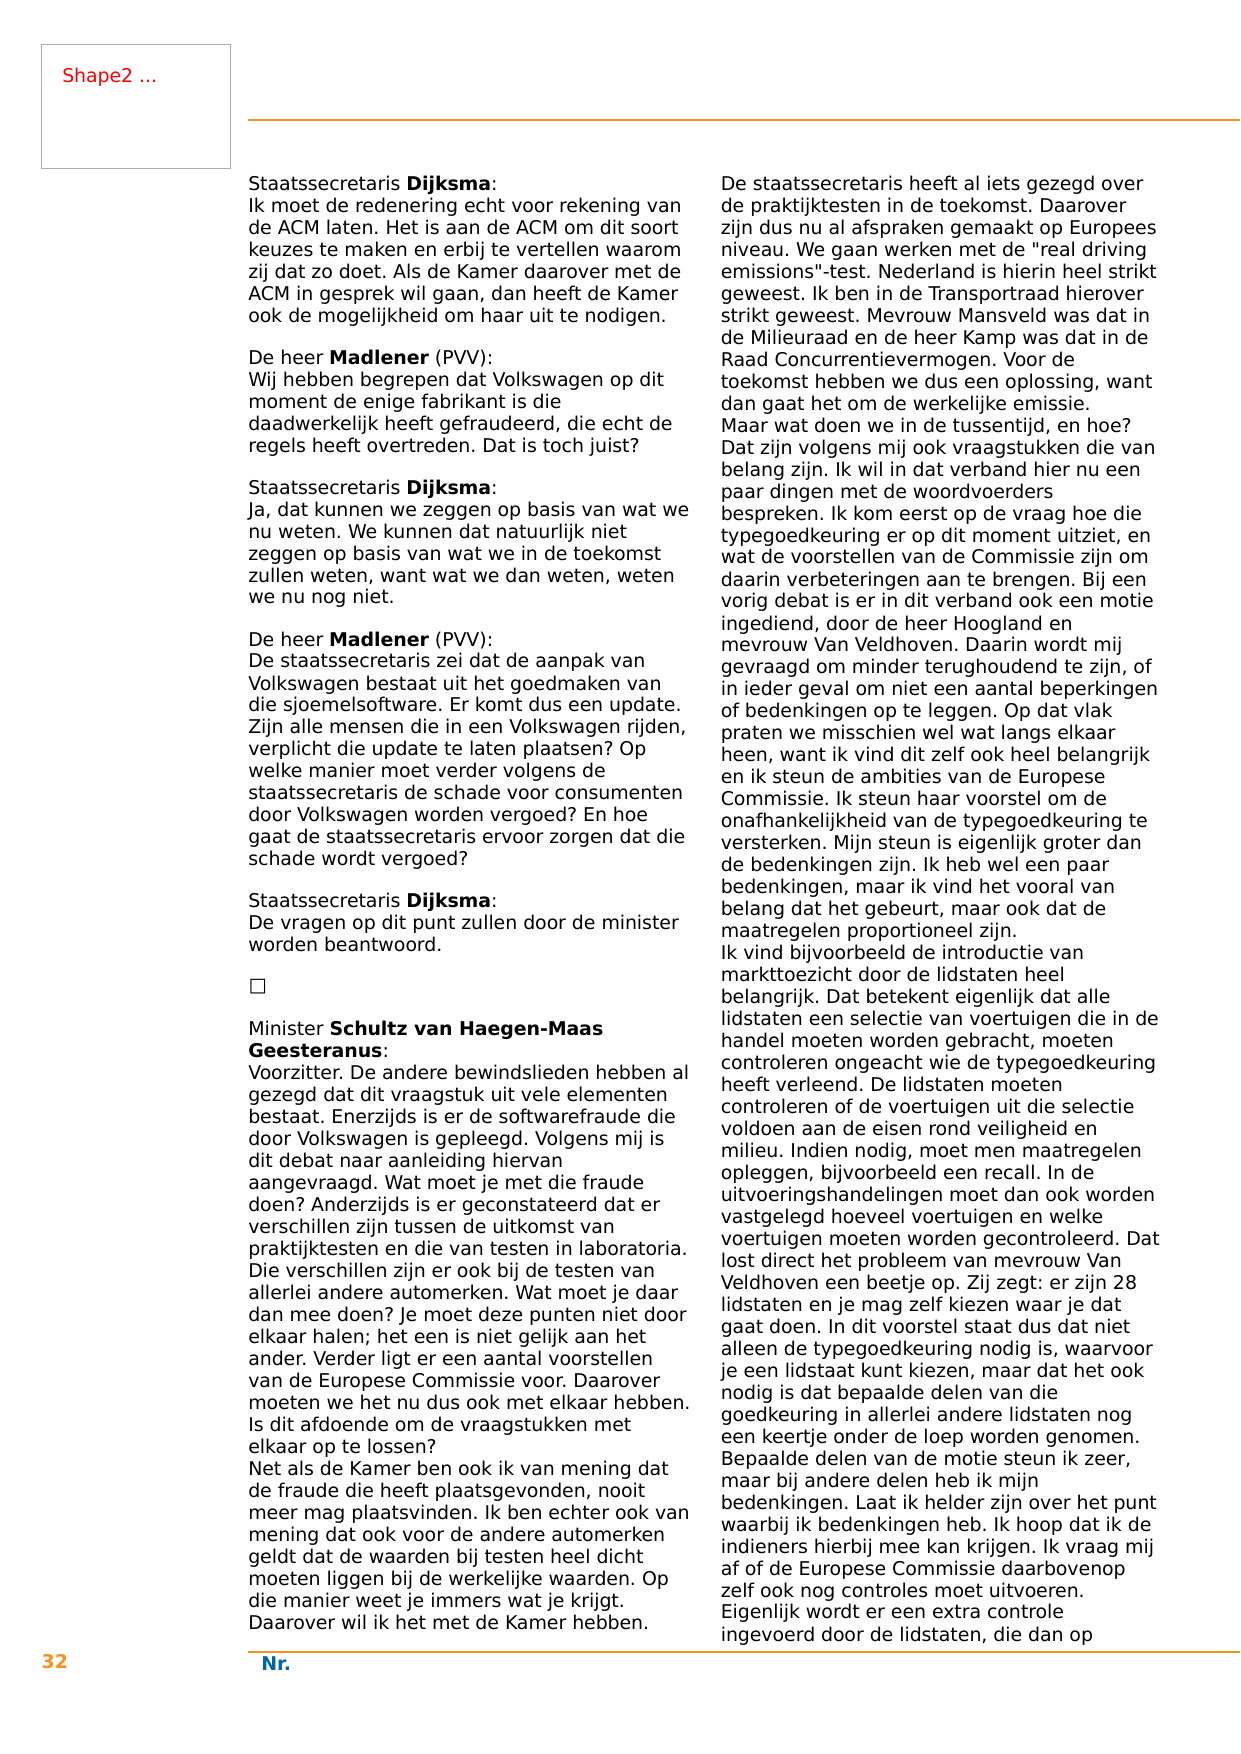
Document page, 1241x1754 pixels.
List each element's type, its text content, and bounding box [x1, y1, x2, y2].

text Staatssecretaris Dijksma: [248, 477, 691, 498]
text Bepaalde delen van de motie steun ik zeer, maar bij andere delen heb ik mijn bedenkingen. Laat ik helder zijn over het punt waarbij ik bedenkingen heb. Ik hoop dat ik de indieners hierbij mee kan krijgen. Ik vraag mij af of de Europese Commissie daarbovenop zelf ook nog controles moet uitvoeren. Eigenlijk wordt er een extra controle ingevoerd door de lidstaten, die dan op [721, 1448, 1163, 1645]
text Maar wat doen we in de tussentijd, en hoe? Dat zijn volgens mij ook vraagstukken die van belang zijn. Ik wil in dat verband hier nu een paar dingen met de woordvoerders bespreken. Ik kom eerst op de vraag hoe die typegoedkeuring er op dit moment uitziet, en wat de voorstellen van de Commissie zijn om daarin verbeteringen aan te brengen. Bij een vorig debat is er in dit verband ook een motie ingediend, door de heer Hoogland en mevrouw Van Veldhoven. Daarin wordt mij gevraagd om minder terughoudend te zijn, of in ieder geval om niet een aantal beperkingen of bedenkingen op te leggen. Op dat vlak praten we misschien wel wat langs elkaar heen, want ik vind dit zelf ook heel belangrijk en ik steun de ambities van de Europese Commissie. Ik steun haar voorstel om de onafhankelijkheid van de typegoedkeuring te versterken. Mijn steun is eigenlijk groter dan de bedenkingen zijn. Ik heb wel een paar bedenkingen, maar ik vind het vooral van belang dat het gebeurt, maar ook dat de maatregelen proportioneel zijn. [721, 414, 1163, 942]
text Ik moet de redenering echt voor rekening van de ACM laten. Het is aan de ACM om dit soort keuzes te maken en erbij te vertellen waarom zij dat zo doet. Als de Kamer daarover met de ACM in gesprek wil gaan, dan heeft de Kamer ook de mogelijkheid om haar uit te nodigen. [248, 195, 691, 327]
text De staatssecretaris zei dat de aanpak van Volkswagen bestaat uit het goedmaken van die sjoemelsoftware. Er komt dus een update. Zijn alle mensen die in een Volkswagen rijden, verplicht die update te laten plaatsen? Op welke manier moet verder volgens de staatssecretaris de schade voor consumenten door Volkswagen worden vergoed? En hoe gaat de staatssecretaris ervoor zorgen dat die schade wordt vergoed? [248, 650, 691, 870]
text Ik vind bijvoorbeeld de introductie van markttoezicht door de lidstaten heel belangrijk. Dat betekent eigenlijk dat alle lidstaten een selectie van voertuigen die in de handel moeten worden gebracht, moeten controleren ongeacht wie de typegoedkeuring heeft verleend. De lidstaten moeten controleren of de voertuigen uit die selectie voldoen aan de eisen rond veiligheid en milieu. Indien nodig, moet men maatregelen opleggen, bijvoorbeeld een recall. In de uitvoeringshandelingen moet dan ook worden vastgelegd hoeveel voertuigen en welke voertuigen moeten worden gecontroleerd. Dat lost direct het probleem van mevrouw Van Veldhoven een beetje op. Zij zegt: er zijn 28 lidstaten en je mag zelf kiezen waar je dat gaat doen. In dit voorstel staat dus dat niet alleen de typegoedkeuring nodig is, waarvoor je een lidstaat kunt kiezen, maar dat het ook nodig is dat bepaalde delen van die goedkeuring in allerlei andere lidstaten nog een keertje onder de loep worden genomen. [721, 942, 1163, 1448]
text ⬜ [248, 976, 691, 998]
text Voorzitter. De andere bewindslieden hebben al gezegd dat dit vraagstuk uit vele elementen bestaat. Enerzijds is er de softwarefraude die door Volkswagen is gepleegd. Volgens mij is dit debat naar aanleiding hiervan aangevraagd. Wat moet je met die fraude doen? Anderzijds is er geconstateerd dat er verschillen zijn tussen de uitkomst van praktijktesten en die van testen in laboratoria. Die verschillen zijn er ook bij de testen van allerlei andere automerken. Wat moet je daar dan mee doen? Je moet deze punten niet door elkaar halen; het een is niet gelijk aan het ander. Verder ligt er een aantal voorstellen van de Europese Commissie voor. Daarover moeten we het nu dus ook met elkaar hebben. Is dit afdoende om de vraagstukken met elkaar op te lossen? [248, 1062, 691, 1458]
text Minister Schultz van Haegen-Maas Geesteranus: [248, 1018, 691, 1062]
text Staatssecretaris Dijksma: [248, 173, 691, 195]
text Staatssecretaris Dijksma: [248, 890, 691, 912]
text De heer Madlener (PVV): [248, 347, 691, 369]
text De staatssecretaris heeft al iets gezegd over de praktijktesten in de toekomst. Daarover zijn dus nu al afspraken gemaakt op Europees niveau. We gaan werken met de "real driving emissions"-test. Nederland is hierin heel strikt geweest. Ik ben in de Transportraad hierover strikt geweest. Mevrouw Mansveld was dat in de Milieuraad en de heer Kamp was dat in de Raad Concurrentievermogen. Voor de toekomst hebben we dus een oplossing, want dan gaat het om de werkelijke emissie. [721, 173, 1163, 414]
text Ja, dat kunnen we zeggen op basis van wat we nu weten. We kunnen dat natuurlijk niet zeggen op basis van wat we in de toekomst zullen weten, want wat we dan weten, weten we nu nog niet. [248, 498, 691, 608]
text Net als de Kamer ben ook ik van mening dat de fraude die heeft plaatsgevonden, nooit meer mag plaatsvinden. Ik ben echter ook van mening dat ook voor de andere automerken geldt dat de waarden bij testen heel dicht moeten liggen bij de werkelijke waarden. Op die manier weet je immers wat je krijgt. Daarover wil ik het met de Kamer hebben. [248, 1458, 691, 1633]
text Wij hebben begrepen dat Volkswagen op dit moment de enige fabrikant is die daadwerkelijk heeft gefraudeerd, die echt de regels heeft overtreden. Dat is toch juist? [248, 369, 691, 457]
text De vragen op dit punt zullen door de minister worden beantwoord. [248, 912, 691, 956]
text De heer Madlener (PVV): [248, 628, 691, 650]
